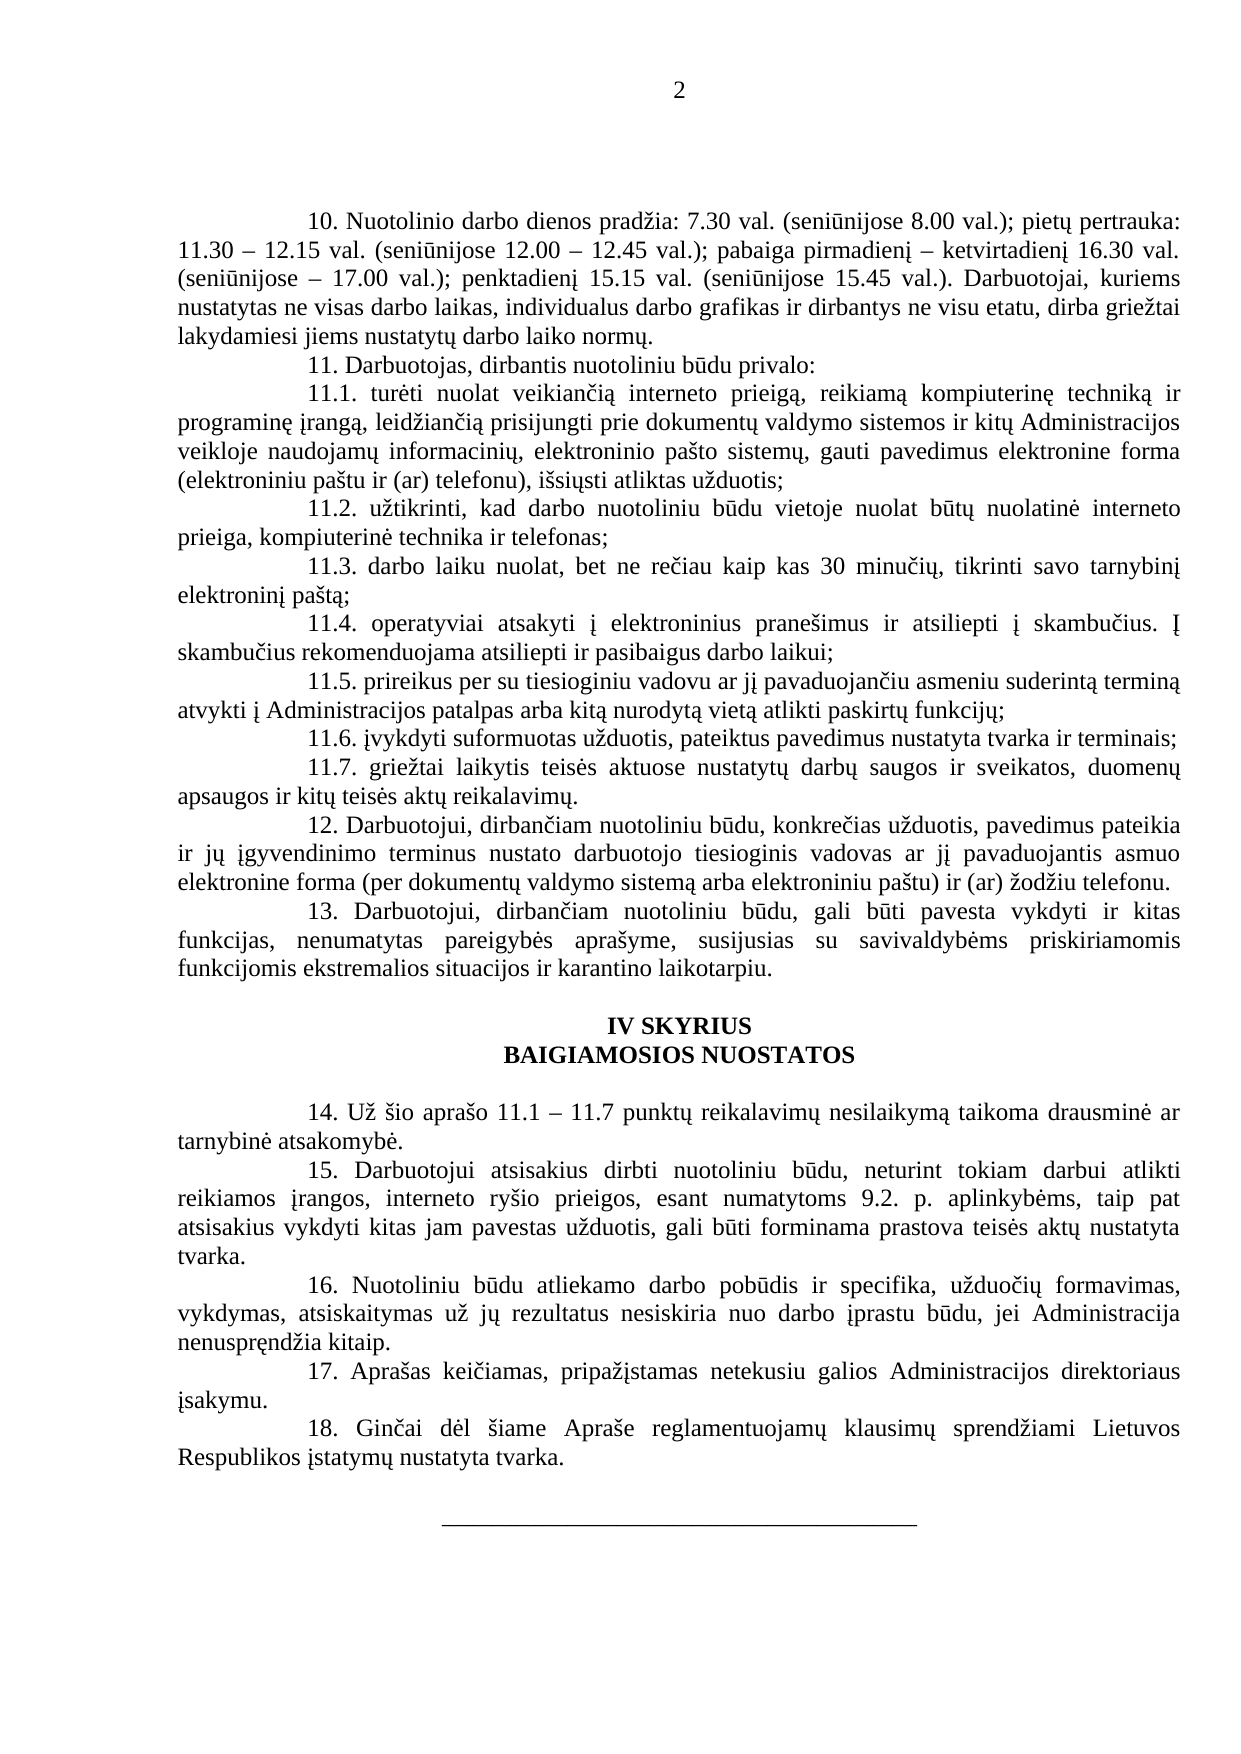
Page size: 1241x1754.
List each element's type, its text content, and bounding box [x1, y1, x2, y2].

text BAIGIAMOSIOS NUOSTATOS [177, 1040, 1181, 1068]
text 10. Nuotolinio darbo dienos pradžia: 7.30 val. (seniūnijose 8.00 val.); pietų pertrauka: 11.30 – 12.15 val. (seniūnijose 12.00 – 12.45 val.); pabaiga pirmadienį – ketvirtadienį 16.30 val. (seniūnijose – 17.00 val.); penktadienį 15.15 val. (seniūnijose 15.45 val.). Darbuotojai, kuriems nustatytas ne visas darbo laikas, individualus darbo grafikas ir dirbantys ne visu etatu, dirba griežtai lakydamiesi jiems nustatytų darbo laiko normų. [177, 206, 1181, 350]
text 16. Nuotoliniu būdu atliekamo darbo pobūdis ir specifika, užduočių formavimas, vykdymas, atsiskaitymas už jų rezultatus nesiskiria nuo darbo įprastu būdu, jei Administracija nenuspręndžia kitaip. [177, 1270, 1181, 1356]
text 11. Darbuotojas, dirbantis nuotoliniu būdu privalo: [177, 350, 1181, 378]
text ______________________________________ [177, 1500, 1181, 1528]
text 11.6. įvykdyti suformuotas užduotis, pateiktus pavedimus nustatyta tvarka ir terminais; [177, 723, 1181, 752]
text 11.1. turėti nuolat veikiančią interneto prieigą, reikiamą kompiuterinę techniką ir programinę įrangą, leidžiančią prisijungti prie dokumentų valdymo sistemos ir kitų Administracijos veikloje naudojamų informacinių, elektroninio pašto sistemų, gauti pavedimus elektronine forma (elektroniniu paštu ir (ar) telefonu), išsiųsti atliktas užduotis; [177, 378, 1181, 493]
text 12. Darbuotojui, dirbančiam nuotoliniu būdu, konkrečias užduotis, pavedimus pateikia ir jų įgyvendinimo terminus nustato darbuotojo tiesioginis vadovas ar jį pavaduojantis asmuo elektronine forma (per dokumentų valdymo sistemą arba elektroniniu paštu) ir (ar) žodžiu telefonu. [177, 810, 1181, 896]
text 11.2. užtikrinti, kad darbo nuotoliniu būdu vietoje nuolat būtų nuolatinė interneto prieiga, kompiuterinė technika ir telefonas; [177, 493, 1181, 551]
text 11.3. darbo laiku nuolat, bet ne rečiau kaip kas 30 minučių, tikrinti savo tarnybinį elektroninį paštą; [177, 551, 1181, 608]
text 14. Už šio aprašo 11.1 – 11.7 punktų reikalavimų nesilaikymą taikoma drausminė ar tarnybinė atsakomybė. [177, 1097, 1182, 1155]
text 11.4. operatyviai atsakyti į elektroninius pranešimus ir atsiliepti į skambučius. Į skambučius rekomenduojama atsiliepti ir pasibaigus darbo laikui; [177, 608, 1181, 666]
text 17. Aprašas keičiamas, pripažįstamas netekusiu galios Administracijos direktoriaus įsakymu. [177, 1356, 1181, 1413]
text 13. Darbuotojui, dirbančiam nuotoliniu būdu, gali būti pavesta vykdyti ir kitas funkcijas, nenumatytas pareigybės aprašyme, susijusias su savivaldybėms priskiriamomis funkcijomis ekstremalios situacijos ir karantino laikotarpiu. [177, 896, 1181, 982]
text IV SKYRIUS [177, 1011, 1181, 1040]
text 11.5. prireikus per su tiesioginiu vadovu ar jį pavaduojančiu asmeniu suderintą terminą atvykti į Administracijos patalpas arba kitą nurodytą vietą atlikti paskirtų funkcijų; [177, 666, 1181, 723]
text 15. Darbuotojui atsisakius dirbti nuotoliniu būdu, neturint tokiam darbui atlikti reikiamos įrangos, interneto ryšio prieigos, esant numatytoms 9.2. p. aplinkybėms, taip pat atsisakius vykdyti kitas jam pavestas užduotis, gali būti forminama prastova teisės aktų nustatyta tvarka. [177, 1155, 1182, 1270]
text 18. Ginčai dėl šiame Apraše reglamentuojamų klausimų sprendžiami Lietuvos Respublikos įstatymų nustatyta tvarka. [177, 1413, 1181, 1471]
text 11.7. griežtai laikytis teisės aktuose nustatytų darbų saugos ir sveikatos, duomenų apsaugos ir kitų teisės aktų reikalavimų. [177, 752, 1181, 810]
